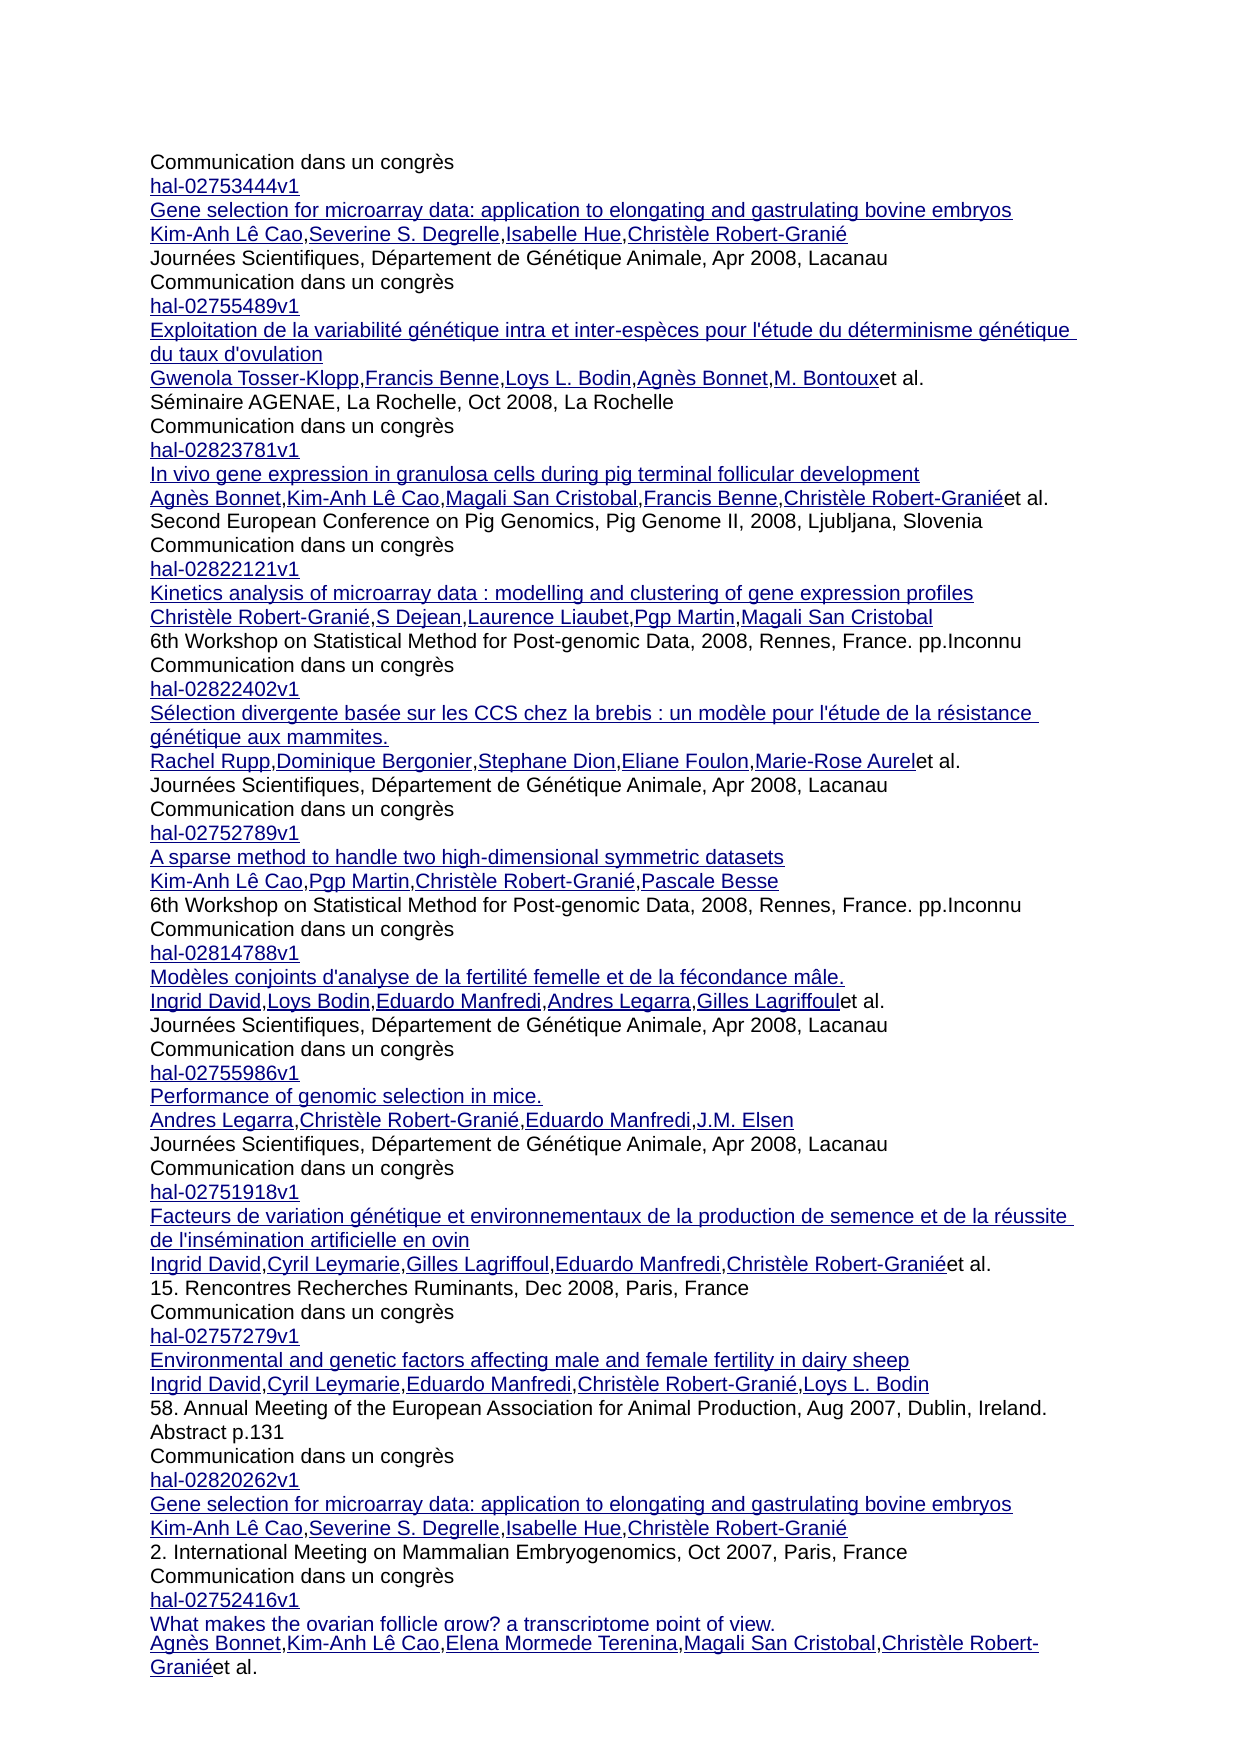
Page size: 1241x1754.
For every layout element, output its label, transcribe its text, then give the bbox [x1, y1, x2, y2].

table_cell Kinetics analysis of microarray data : modelling and clustering of gene expression profiles Christèle Robert-Granié,S Dejean,Laurence Liaubet,Pgp Martin,Magali San Cristobal 6th Workshop on Statistical Method for Post-genomic Data, 2008, Rennes, France. pp.Inconnu Communication dans un congrès hal-02822402v1 [150, 581, 1090, 701]
table_cell Environmental and genetic factors affecting male and female fertility in dairy sheep Ingrid David,Cyril Leymarie,Eduardo Manfredi,Christèle Robert-Granié,Loys L. Bodin 58. Annual Meeting of the European Association for Animal Production, Aug 2007, Dublin, Ireland. Abstract p.131 Communication dans un congrès hal-02820262v1 [150, 1348, 1090, 1492]
table_cell Modèles conjoints d'analyse de la fertilité femelle et de la fécondance mâle. Ingrid David,Loys Bodin,Eduardo Manfredi,Andres Legarra,Gilles Lagriffoulet al. Journées Scientifiques, Département de Génétique Animale, Apr 2008, Lacanau Communication dans un congrès hal-02755986v1 [150, 965, 1090, 1084]
table_cell What makes the ovarian follicle grow? a transcriptome point of view. Agnès Bonnet,Kim-Anh Lê Cao,Elena Mormede Terenina,Magali San Cristobal,Christèle Robert-Graniéet al. [150, 1611, 1090, 1679]
table_cell Communication dans un congrès hal-02753444v1 [150, 150, 1090, 198]
table_cell Gene selection for microarray data: application to elongating and gastrulating bovine embryos Kim-Anh Lê Cao,Severine S. Degrelle,Isabelle Hue,Christèle Robert-Granié 2. International Meeting on Mammalian Embryogenomics, Oct 2007, Paris, France Communication dans un congrès hal-02752416v1 [150, 1492, 1090, 1611]
table_cell In vivo gene expression in granulosa cells during pig terminal follicular development Agnès Bonnet,Kim-Anh Lê Cao,Magali San Cristobal,Francis Benne,Christèle Robert-Graniéet al. Second European Conference on Pig Genomics, Pig Genome II, 2008, Ljubljana, Slovenia Communication dans un congrès hal-02822121v1 [150, 461, 1090, 581]
table_cell A sparse method to handle two high-dimensional symmetric datasets Kim-Anh Lê Cao,Pgp Martin,Christèle Robert-Granié,Pascale Besse 6th Workshop on Statistical Method for Post-genomic Data, 2008, Rennes, France. pp.Inconnu Communication dans un congrès hal-02814788v1 [150, 845, 1090, 964]
table_cell Sélection divergente basée sur les CCS chez la brebis : un modèle pour l'étude de la résistance génétique aux mammites. Rachel Rupp,Dominique Bergonier,Stephane Dion,Eliane Foulon,Marie-Rose Aurelet al. Journées Scientifiques, Département de Génétique Animale, Apr 2008, Lacanau Communication dans un congrès hal-02752789v1 [150, 701, 1090, 845]
table_cell Gene selection for microarray data: application to elongating and gastrulating bovine embryos Kim-Anh Lê Cao,Severine S. Degrelle,Isabelle Hue,Christèle Robert-Granié Journées Scientifiques, Département de Génétique Animale, Apr 2008, Lacanau Communication dans un congrès hal-02755489v1 [150, 198, 1090, 318]
table_cell Facteurs de variation génétique et environnementaux de la production de semence et de la réussite de l'insémination artificielle en ovin Ingrid David,Cyril Leymarie,Gilles Lagriffoul,Eduardo Manfredi,Christèle Robert-Graniéet al. 15. Rencontres Recherches Ruminants, Dec 2008, Paris, France Communication dans un congrès hal-02757279v1 [150, 1204, 1090, 1348]
table_cell Performance of genomic selection in mice. Andres Legarra,Christèle Robert-Granié,Eduardo Manfredi,J.M. Elsen Journées Scientifiques, Département de Génétique Animale, Apr 2008, Lacanau Communication dans un congrès hal-02751918v1 [150, 1084, 1090, 1204]
table_cell Exploitation de la variabilité génétique intra et inter-espèces pour l'étude du déterminisme génétique du taux d'ovulation Gwenola Tosser-Klopp,Francis Benne,Loys L. Bodin,Agnès Bonnet,M. Bontouxet al. Séminaire AGENAE, La Rochelle, Oct 2008, La Rochelle Communication dans un congrès hal-02823781v1 [150, 318, 1090, 461]
